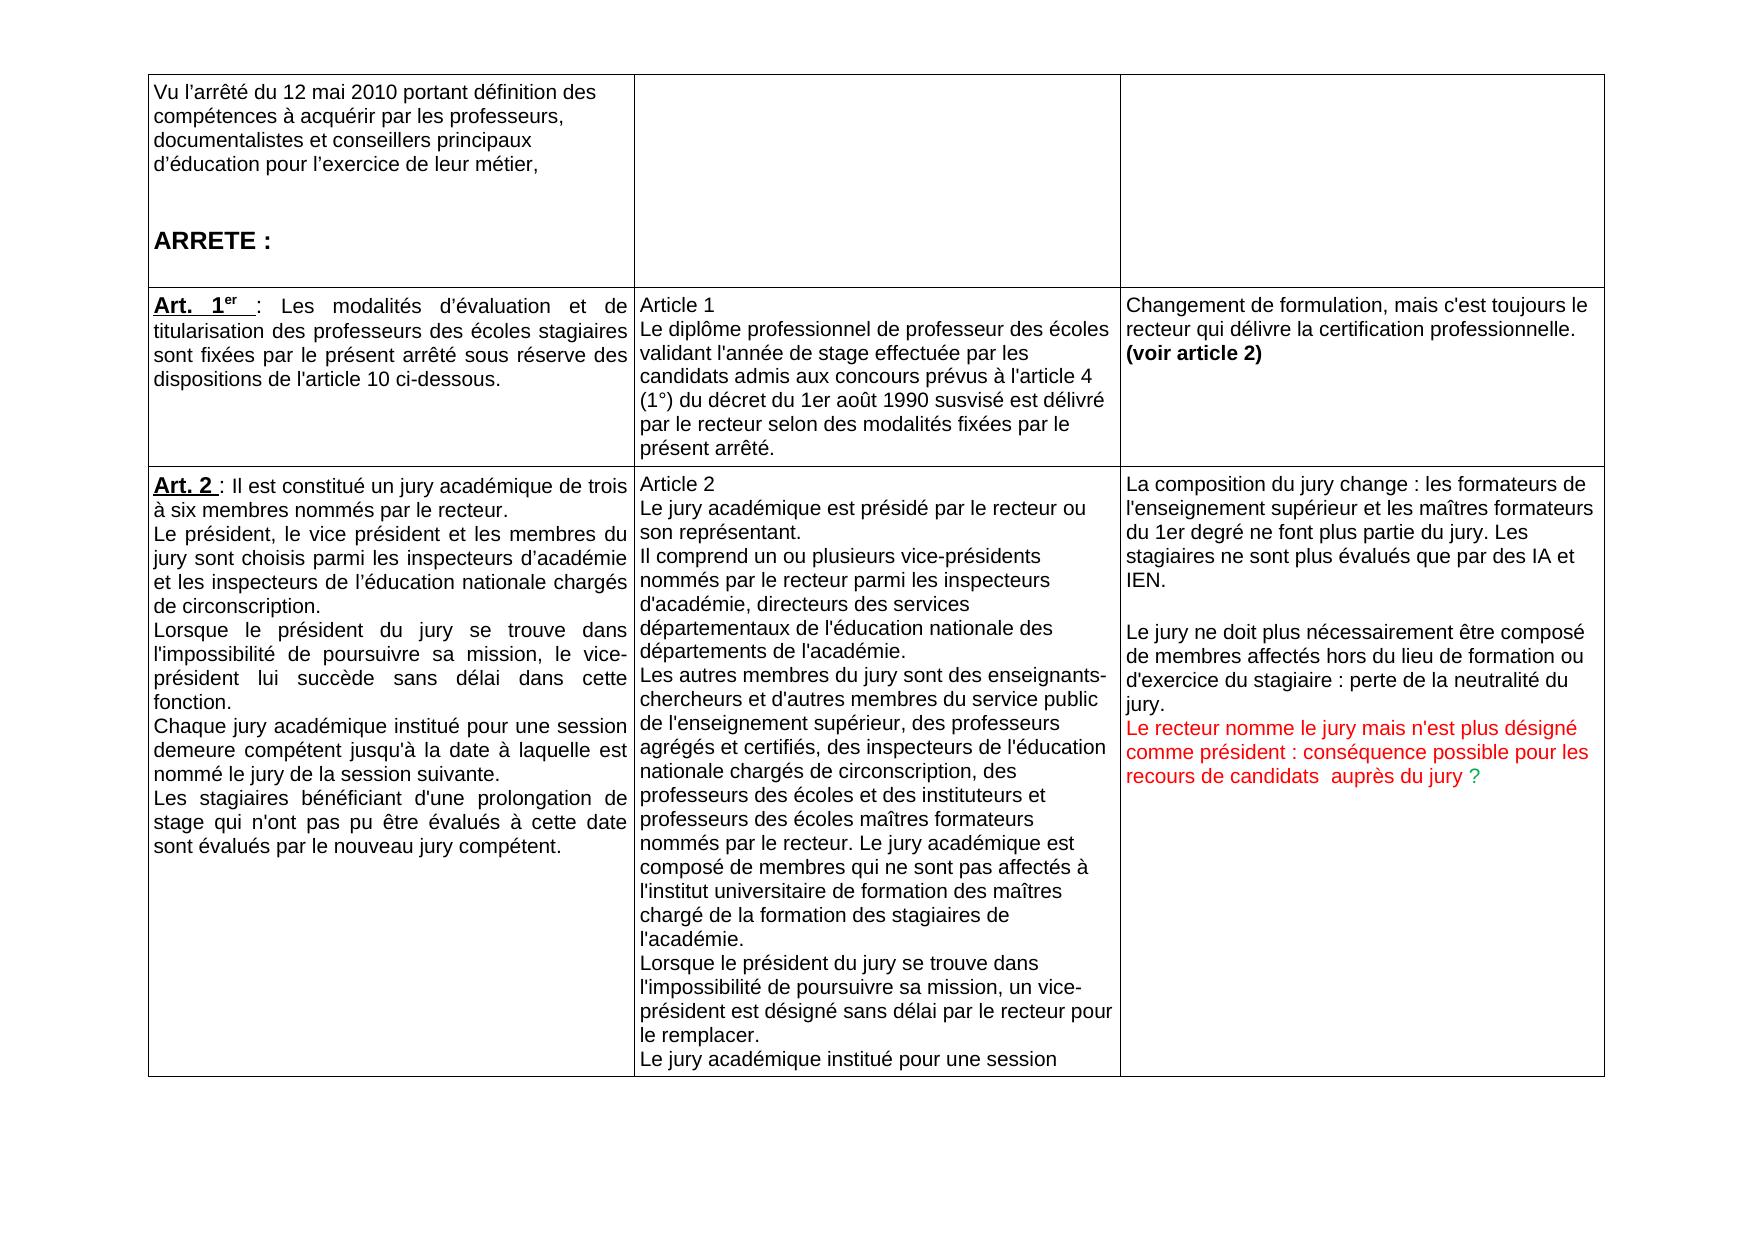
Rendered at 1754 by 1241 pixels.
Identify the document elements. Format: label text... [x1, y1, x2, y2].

table_cell [1121, 75, 1604, 287]
table_cell La composition du jury change : les formateurs de l'enseignement supérieur et les maîtres formateurs du 1er degré ne font plus partie du jury. Les stagiaires ne sont plus évalués que par des IA et IEN. Le jury ne doit plus nécessairement être composé de membres affectés hors du lieu de formation ou d'exercice du stagiaire : perte de la neutralité du jury. Le recteur nomme le jury mais n'est plus désigné comme président : conséquence possible pour les recours de candidats auprès du jury ? [1121, 467, 1604, 1076]
table_cell Art. 2 : Il est constitué un jury académique de trois à six membres nommés par le recteur. Le président, le vice président et les membres du jury sont choisis parmi les inspecteurs d’académie et les inspecteurs de l’éducation nationale chargés de circonscription. Lorsque le président du jury se trouve dans l'impossibilité de poursuivre sa mission, le vice-président lui succède sans délai dans cette fonction. Chaque jury académique institué pour une session demeure compétent jusqu'à la date à laquelle est nommé le jury de la session suivante. Les stagiaires bénéficiant d'une prolongation de stage qui n'ont pas pu être évalués à cette date sont évalués par le nouveau jury compétent. [149, 467, 634, 1076]
table_cell [635, 75, 1120, 287]
table_cell Article 2 Le jury académique est présidé par le recteur ou son représentant. Il comprend un ou plusieurs vice-présidents nommés par le recteur parmi les inspecteurs d'académie, directeurs des services départementaux de l'éducation nationale des départements de l'académie. Les autres membres du jury sont des enseignants-chercheurs et d'autres membres du service public de l'enseignement supérieur, des professeurs agrégés et certifiés, des inspecteurs de l'éducation nationale chargés de circonscription, des professeurs des écoles et des instituteurs et professeurs des écoles maîtres formateurs nommés par le recteur. Le jury académique est composé de membres qui ne sont pas affectés à l'institut universitaire de formation des maîtres chargé de la formation des stagiaires de l'académie. Lorsque le président du jury se trouve dans l'impossibilité de poursuivre sa mission, un vice-président est désigné sans délai par le recteur pour le remplacer. Le jury académique institué pour une session [635, 467, 1120, 1076]
table_cell Article 1 Le diplôme professionnel de professeur des écoles validant l'année de stage effectuée par les candidats admis aux concours prévus à l'article 4 (1°) du décret du 1er août 1990 susvisé est délivré par le recteur selon des modalités fixées par le présent arrêté. [635, 288, 1120, 466]
table_cell Art. 1er : Les modalités d’évaluation et de titularisation des professeurs des écoles stagiaires sont fixées par le présent arrêté sous réserve des dispositions de l'article 10 ci-dessous. [149, 288, 634, 466]
table_cell Changement de formulation, mais c'est toujours le recteur qui délivre la certification professionnelle. (voir article 2) [1121, 288, 1604, 466]
table_cell Vu l’arrêté du 12 mai 2010 portant définition des compétences à acquérir par les professeurs, documentalistes et conseillers principaux d’éducation pour l’exercice de leur métier, ARRETE : [149, 75, 634, 287]
